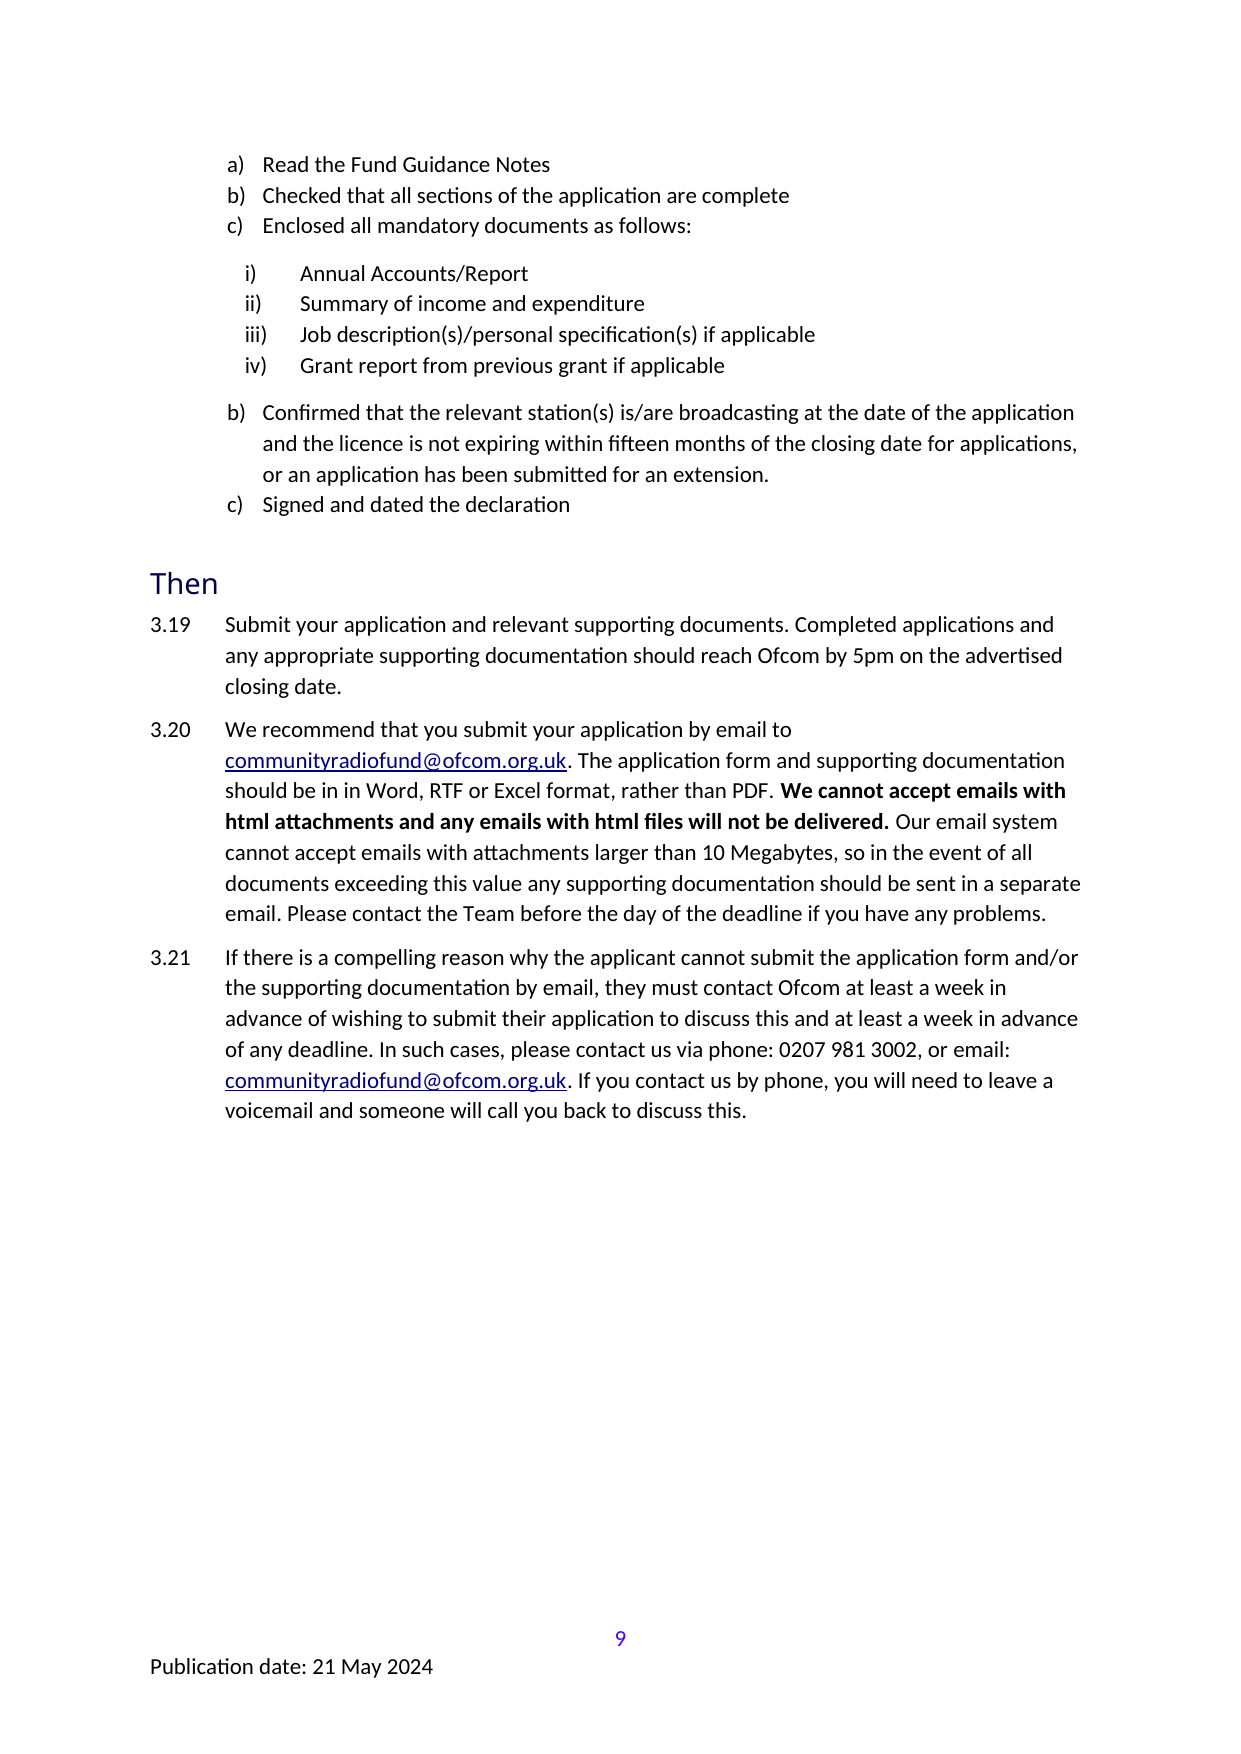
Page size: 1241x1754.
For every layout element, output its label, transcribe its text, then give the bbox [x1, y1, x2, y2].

list Summary of income and expenditure [244, 289, 1090, 318]
subtitle Then [150, 563, 1090, 603]
list Annual Accounts/Report [244, 259, 1090, 287]
text 3.20 We recommend that you submit your application by email to communityradiofund@ofcom.org.uk. The application form and supporting documentation should be in in Word, RTF or Excel format, rather than PDF. We cannot accept emails with html attachments and any emails with html files will not be delivered. Our email system cannot accept emails with attachments larger than 10 Megabytes, so in the event of all documents exceeding this value any supporting documentation should be sent in a separate email. Please contact the Team before the day of the deadline if you have any problems. [150, 715, 1090, 928]
list Read the Fund Guidance Notes [227, 150, 1090, 178]
list Grant report from previous grant if applicable [244, 351, 1090, 379]
list Signed and dated the declaration [227, 491, 1090, 519]
list Enclosed all mandatory documents as follows: [227, 211, 1090, 239]
list Confirmed that the relevant station(s) is/are broadcasting at the date of the application and the licence is not expiring within fifteen months of the closing date for applications, or an application has been submitted for an extension. [227, 398, 1090, 488]
text 3.21 If there is a compelling reason why the applicant cannot submit the application form and/or the supporting documentation by email, they must contact Ofcom at least a week in advance of wishing to submit their application to discuss this and at least a week in advance of any deadline. In such cases, please contact us via phone: 0207 981 3002, or email: communityradiofund@ofcom.org.uk. If you contact us by phone, you will need to leave a voicemail and someone will call you back to discuss this. [150, 943, 1090, 1124]
list Job description(s)/personal specification(s) if applicable [244, 320, 1090, 348]
text 3.19 Submit your application and relevant supporting documents. Completed applications and any appropriate supporting documentation should reach Ofcom by 5pm on the advertised closing date. [150, 611, 1090, 700]
list Checked that all sections of the application are complete [227, 181, 1090, 209]
